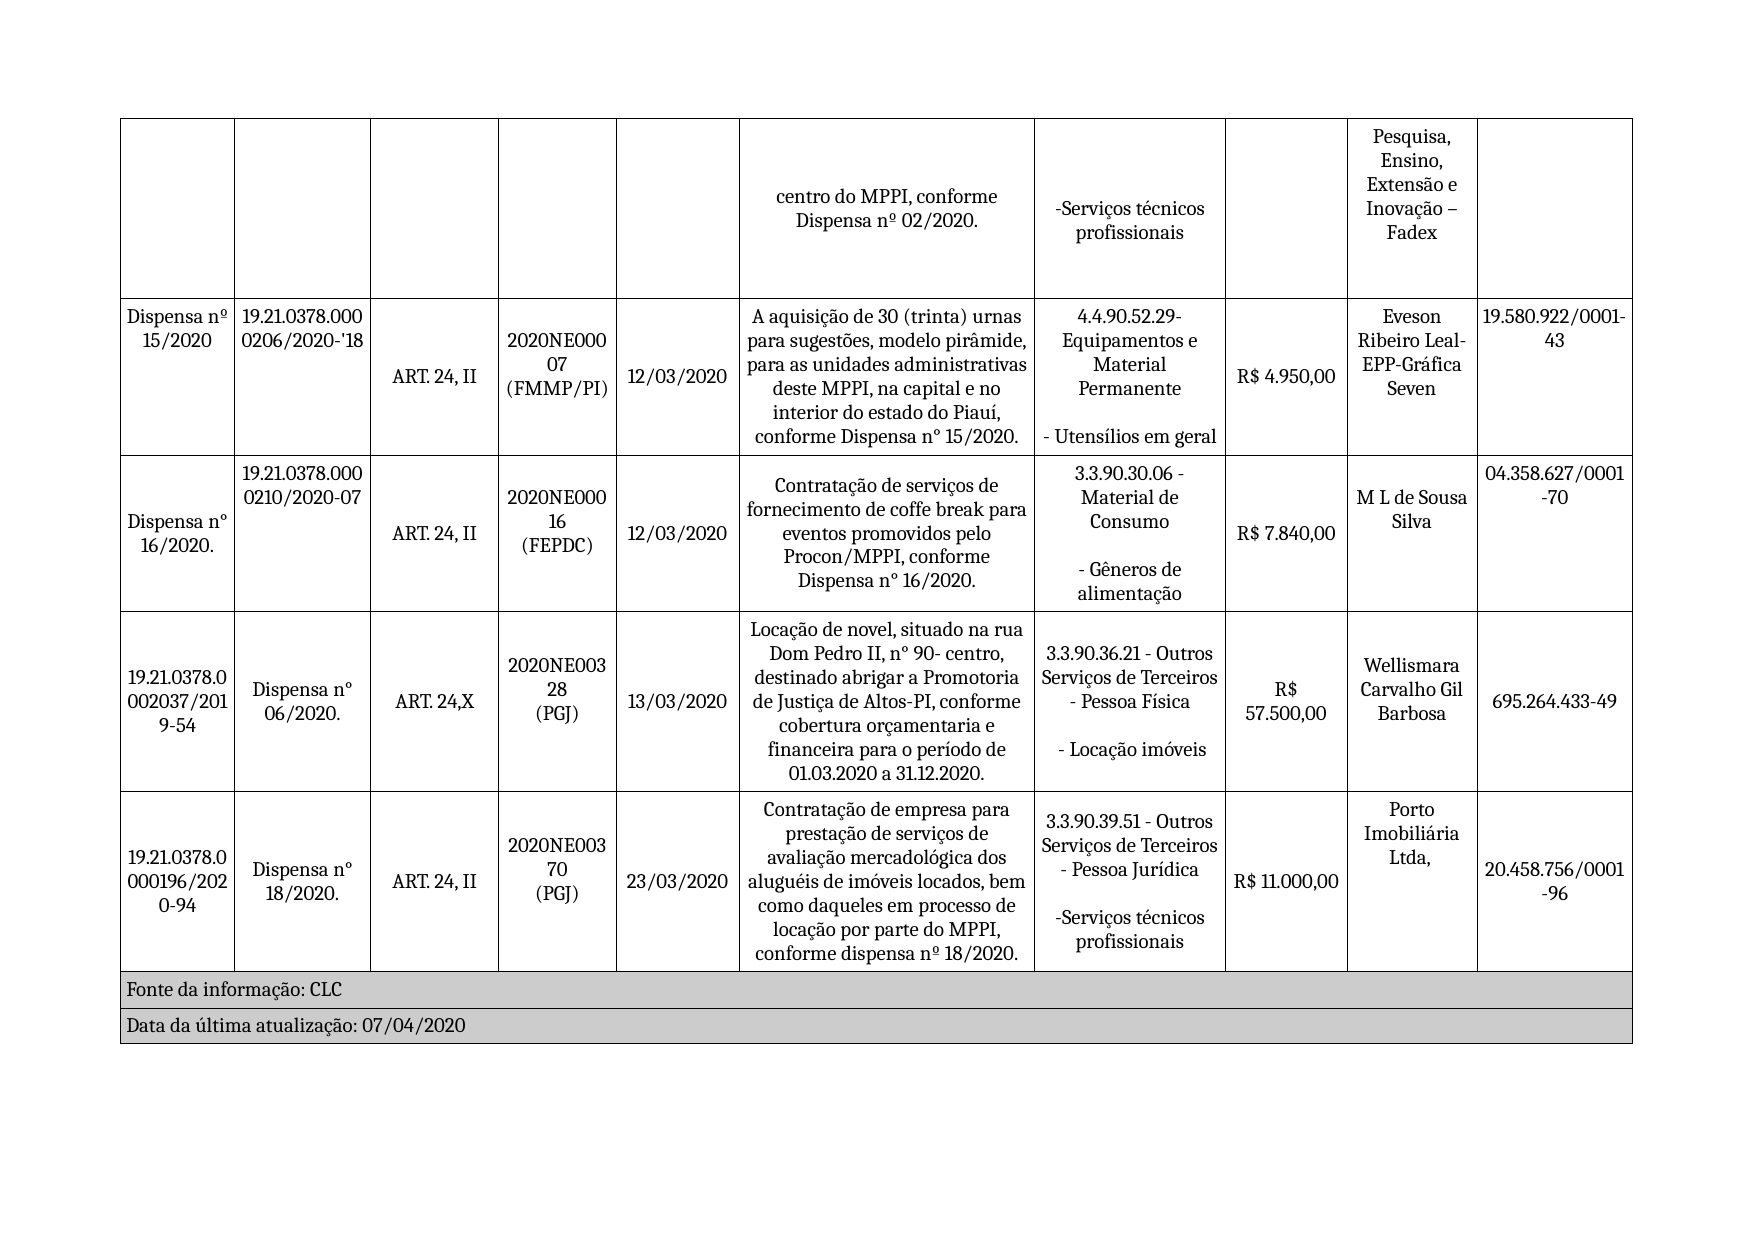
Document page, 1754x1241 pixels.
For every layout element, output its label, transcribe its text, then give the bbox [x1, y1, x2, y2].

table_cell ART. 24, II [371, 456, 498, 611]
table_cell [499, 119, 616, 298]
table_cell [121, 119, 234, 298]
table_cell 3.3.90.36.21 - Outros Serviços de Terceiros - Pessoa Física - Locação imóveis [1035, 612, 1225, 791]
table_cell Dispensa n° 18/2020. [235, 792, 370, 971]
table_cell Contratação de empresa para prestação de serviços de avaliação mercadológica dos aluguéis de imóveis locados, bem como daqueles em processo de locação por parte do MPPI, conforme dispensa nº 18/2020. [740, 792, 1034, 971]
table_cell Dispensa n° 06/2020. [235, 612, 370, 791]
table_cell R$ 11.000,00 [1226, 792, 1347, 971]
table_cell 2020NE00328 (PGJ) [499, 612, 616, 791]
table_cell Locação de novel, situado na rua Dom Pedro II, n° 90- centro, destinado abrigar a Promotoria de Justiça de Altos-PI, conforme cobertura orçamentaria e financeira para o período de 01.03.2020 a 31.12.2020. [740, 612, 1034, 791]
table_cell R$ 57.500,00 [1226, 612, 1347, 791]
table_cell 3.3.90.39.51 - Outros Serviços de Terceiros - Pessoa Jurídica -Serviços técnicos profissionais [1035, 792, 1225, 971]
table_cell Fonte da informação: CLC [121, 972, 1632, 1008]
table_cell Dispensa nº 15/2020 [121, 299, 234, 454]
table_cell 04.358.627/0001-70 [1478, 456, 1632, 611]
table_cell [617, 119, 739, 298]
table_cell centro do MPPI, conforme Dispensa nº 02/2020. [740, 119, 1034, 298]
table_cell Dispensa n° 16/2020. [121, 456, 234, 611]
table_cell Pesquisa, Ensino, Extensão e Inovação – Fadex [1348, 119, 1477, 298]
table_cell Data da última atualização: 07/04/2020 [121, 1009, 1632, 1043]
table_cell Eveson Ribeiro Leal-EPP-Gráfica Seven [1348, 299, 1477, 454]
table_cell 3.3.90.30.06 - Material de Consumo - Gêneros de alimentação [1035, 456, 1225, 611]
table_cell R$ 4.950,00 [1226, 299, 1347, 454]
table_cell [1226, 119, 1347, 298]
table_cell 4.4.90.52.29- Equipamentos e Material Permanente - Utensílios em geral [1035, 299, 1225, 454]
table_cell 2020NE00007 (FMMP/PI) [499, 299, 616, 454]
table_cell 20.458.756/0001-96 [1478, 792, 1632, 971]
table_cell 19.21.0378.0002037/2019-54 [121, 612, 234, 791]
table_cell 19.580.922/0001-43 [1478, 299, 1632, 454]
table_cell 2020NE00016 (FEPDC) [499, 456, 616, 611]
table_cell 19.21.0378.0000206/2020-'18 [235, 299, 370, 454]
table_cell 2020NE00370 (PGJ) [499, 792, 616, 971]
table_cell 23/03/2020 [617, 792, 739, 971]
table_cell 695.264.433-49 [1478, 612, 1632, 791]
table_cell 12/03/2020 [617, 299, 739, 454]
table_cell R$ 7.840,00 [1226, 456, 1347, 611]
table_cell 13/03/2020 [617, 612, 739, 791]
table_cell 12/03/2020 [617, 456, 739, 611]
table_cell 19.21.0378.0000196/2020-94 [121, 792, 234, 971]
table_cell A aquisição de 30 (trinta) urnas para sugestões, modelo pirâmide, para as unidades administrativas deste MPPI, na capital e no interior do estado do Piauí, conforme Dispensa n° 15/2020. [740, 299, 1034, 454]
table_cell 19.21.0378.0000210/2020-07 [235, 456, 370, 611]
table_cell [235, 119, 370, 298]
table_cell Porto Imobiliária Ltda, [1348, 792, 1477, 971]
table_cell -Serviços técnicos profissionais [1035, 119, 1225, 298]
table_cell [371, 119, 498, 298]
table_cell Contratação de serviços de fornecimento de coffe break para eventos promovidos pelo Procon/MPPI, conforme Dispensa n° 16/2020. [740, 456, 1034, 611]
table_cell ART. 24, II [371, 792, 498, 971]
table_cell [1478, 119, 1632, 298]
table_cell M L de Sousa Silva [1348, 456, 1477, 611]
table_cell Wellismara Carvalho Gil Barbosa [1348, 612, 1477, 791]
table_cell ART. 24, II [371, 299, 498, 454]
table_cell ART. 24,X [371, 612, 498, 791]
